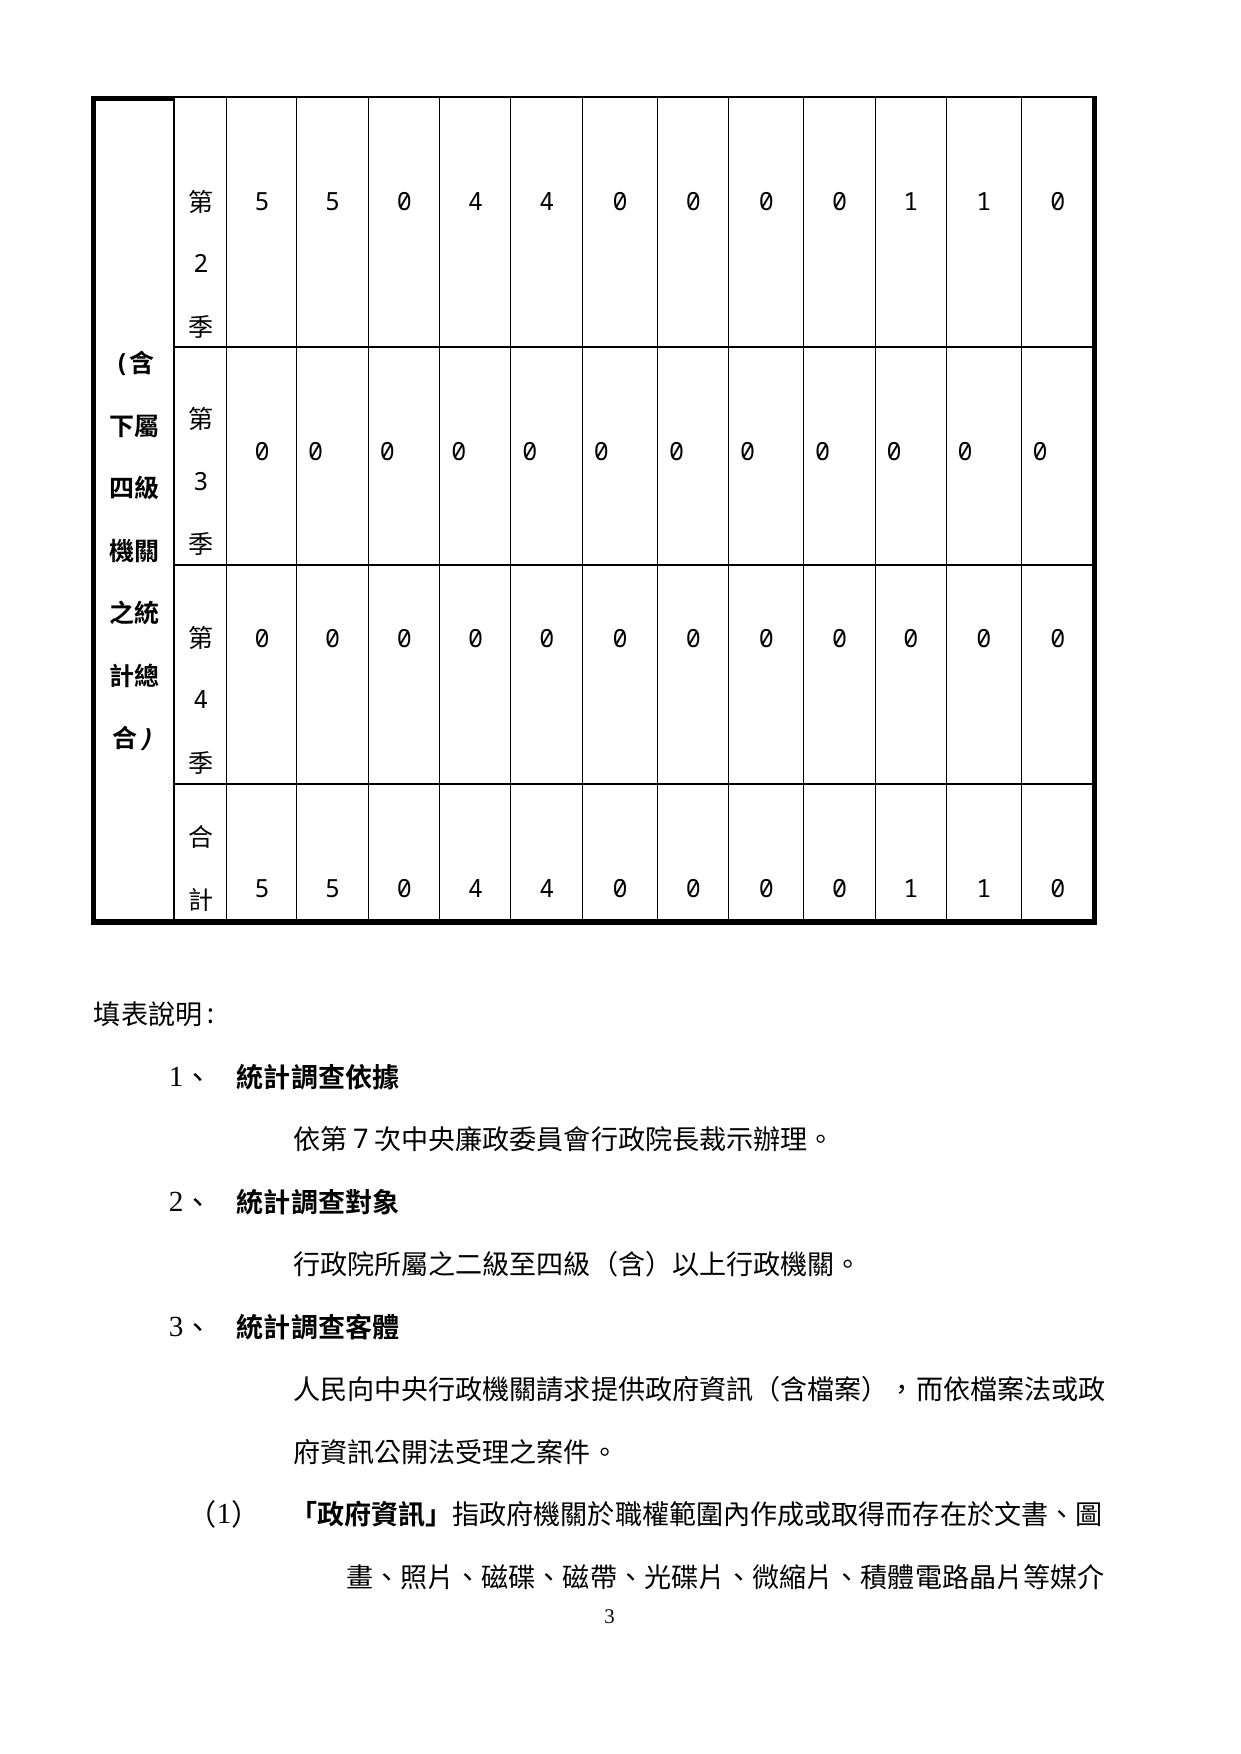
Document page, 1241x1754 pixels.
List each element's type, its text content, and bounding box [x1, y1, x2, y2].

table_cell 0 [369, 566, 439, 782]
table_cell 第3季 [175, 348, 226, 563]
table_cell 0 [1022, 348, 1092, 563]
table_cell 4 [511, 785, 582, 919]
table_cell 合計 [175, 785, 226, 919]
table_cell 0 [876, 348, 946, 563]
table_cell 0 [804, 566, 875, 782]
table_cell 0 [658, 98, 728, 346]
table_cell 0 [729, 785, 803, 919]
table_cell 4 [440, 98, 510, 346]
table_cell 1 [947, 98, 1021, 346]
table_cell 5 [227, 785, 296, 919]
table_cell (含下屬四級機關之統計總合) [96, 101, 173, 919]
table_cell 0 [729, 348, 803, 563]
table_cell 0 [369, 98, 439, 346]
table_cell 0 [369, 348, 439, 563]
table_cell 5 [297, 98, 368, 346]
table_cell 0 [440, 348, 510, 563]
list 統計調查依據 依第7次中央廉政委員會行政院長裁示辦理。 [169, 1034, 1125, 1159]
table_cell 0 [583, 348, 657, 563]
table_cell 0 [658, 566, 728, 782]
table_cell 0 [947, 348, 1021, 563]
table_cell 0 [947, 566, 1021, 782]
text 填表說明: [94, 971, 1125, 1034]
table_cell 0 [583, 98, 657, 346]
list 統計調查客體 人民向中央行政機關請求提供政府資訊（含檔案），而依檔案法或政府資訊公開法受理之案件。 [169, 1284, 1125, 1471]
table_cell 0 [511, 566, 582, 782]
table_cell 0 [1022, 566, 1092, 782]
table_cell 4 [440, 785, 510, 919]
table_cell 5 [227, 98, 296, 346]
table_cell 0 [804, 785, 875, 919]
table_cell 1 [876, 98, 946, 346]
table_cell 0 [1022, 785, 1092, 919]
table_cell 1 [947, 785, 1021, 919]
table_cell 0 [297, 348, 368, 563]
table_cell 0 [297, 566, 368, 782]
table_cell 0 [804, 98, 875, 346]
table_cell 1 [876, 785, 946, 919]
table_cell 0 [729, 98, 803, 346]
table_cell 5 [297, 785, 368, 919]
list 「政府資訊」指政府機關於職權範圍內作成或取得而存在於文書、圖畫、照片、磁碟、磁帶、光碟片、微縮片、積體電路晶片等媒介 [187, 1471, 1125, 1596]
table_cell 0 [583, 785, 657, 919]
table_cell 0 [876, 566, 946, 782]
list 統計調查對象 行政院所屬之二級至四級（含）以上行政機關。 [169, 1159, 1125, 1284]
table_cell 0 [804, 348, 875, 563]
table_cell 0 [511, 348, 582, 563]
table_cell 0 [227, 566, 296, 782]
table_cell 0 [440, 566, 510, 782]
table_cell 第2季 [175, 98, 226, 346]
table_cell 第4 季 [175, 566, 226, 782]
table_cell 0 [1022, 98, 1092, 346]
table_cell 0 [369, 785, 439, 919]
table_cell 0 [227, 348, 296, 563]
table_cell 0 [583, 566, 657, 782]
table_cell 0 [729, 566, 803, 782]
table_cell 0 [658, 348, 728, 563]
table_cell 4 [511, 98, 582, 346]
table_cell 0 [658, 785, 728, 919]
